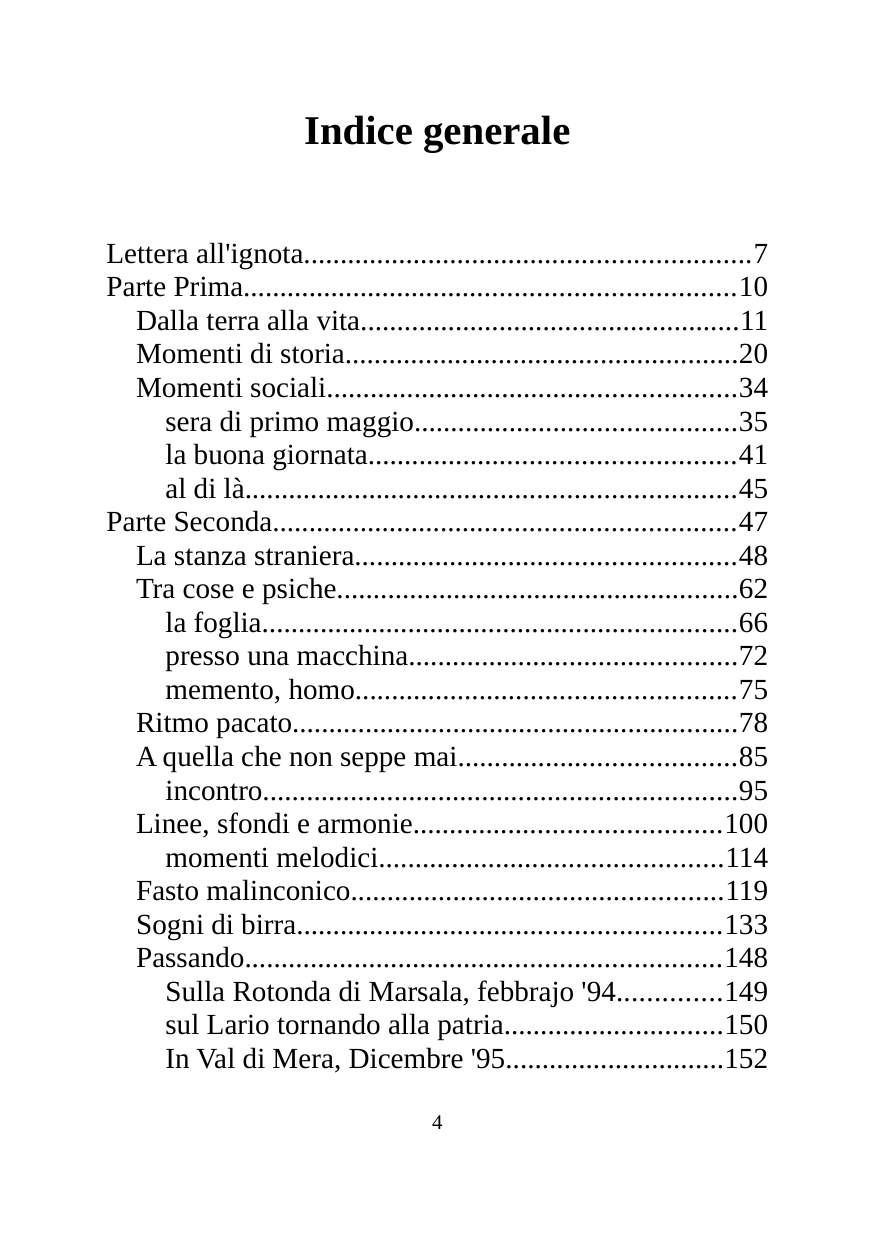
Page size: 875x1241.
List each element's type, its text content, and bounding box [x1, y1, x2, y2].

subtitle Indice generale [106, 106, 768, 153]
text Linee, sfondi e armonie. 100 [136, 806, 768, 840]
text Ritmo pacato 78 [136, 706, 768, 739]
text Parte Prima 10 [106, 269, 768, 303]
text sul Lario tornando alla patria. 150 [165, 1007, 768, 1041]
text In Val di Mera, Dicembre '95. 152 [165, 1041, 768, 1074]
text la foglia. 66 [165, 605, 768, 638]
text La stanza straniera 48 [136, 538, 768, 571]
text Tra cose e psiche 62 [136, 571, 768, 605]
text incontro. 95 [165, 773, 768, 806]
text Sulla Rotonda di Marsala, febbrajo '94. 149 [165, 974, 768, 1007]
text memento, homo... 75 [165, 672, 768, 706]
text la buona giornata. 41 [165, 437, 768, 471]
text momenti melodici. 114 [165, 840, 768, 873]
text Momenti sociali 34 [136, 370, 768, 404]
text Sogni di birra 133 [136, 907, 768, 940]
text al di là. 45 [165, 471, 768, 504]
text A quella che non seppe mai 85 [136, 739, 768, 773]
text Parte Seconda 47 [106, 504, 768, 538]
text Lettera all'ignota. 7 [106, 236, 768, 269]
text Passando. 148 [136, 940, 768, 974]
text sera di primo maggio. 35 [165, 404, 768, 437]
text Momenti di storia 20 [136, 337, 768, 370]
text Dalla terra alla vita 11 [136, 303, 768, 337]
text presso una macchina. 72 [165, 638, 768, 672]
text Fasto malinconico. 119 [136, 873, 768, 907]
